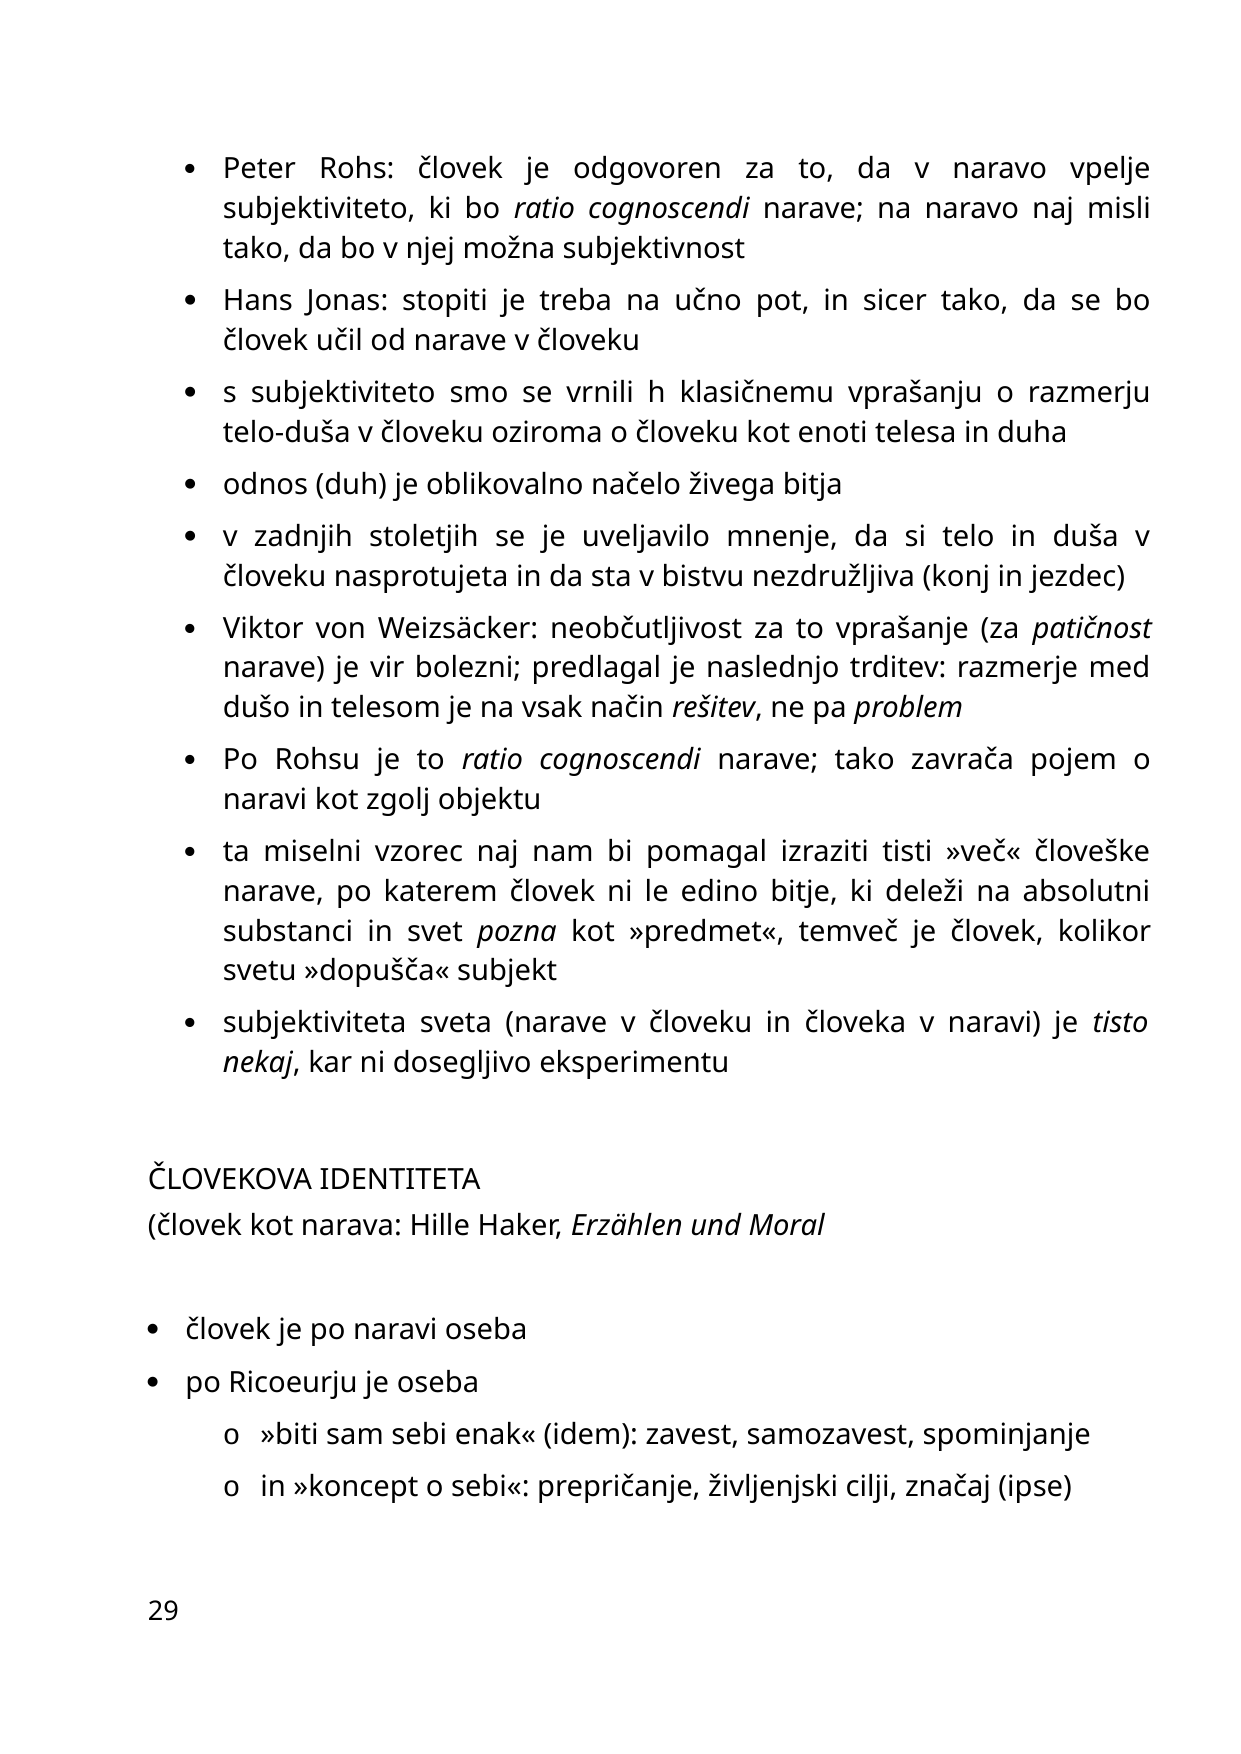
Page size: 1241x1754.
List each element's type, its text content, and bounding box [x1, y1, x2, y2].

list Viktor von Weizsäcker: neobčutljivost za to vprašanje (za patičnost narave) je vir bolezni; predlagal je naslednjo trditev: razmerje med dušo in telesom je na vsak način rešitev, ne pa problem [185, 607, 1152, 726]
list Peter Rohs: človek je odgovoren za to, da v naravo vpelje subjektiviteto, ki bo ratio cognoscendi narave; na naravo naj misli tako, da bo v njej možna subjektivnost [185, 148, 1152, 267]
subtitle človekova identiteta [148, 1158, 1152, 1198]
list Hans Jonas: stopiti je treba na učno pot, in sicer tako, da se bo človek učil od narave v človeku [185, 279, 1152, 359]
list ta miselni vzorec naj nam bi pomagal izraziti tisti »več« človeške narave, po katerem človek ni le edino bitje, ki deleži na absolutni substanci in svet pozna kot »predmet«, temveč je človek, kolikor svetu »dopušča« subjekt [185, 831, 1152, 989]
list »biti sam sebi enak« (idem): zavest, samozavest, spominjanje [223, 1413, 1152, 1453]
list odnos (duh) je oblikovalno načelo živega bitja [185, 463, 1152, 503]
list po Ricoeurju je oseba [148, 1361, 1152, 1401]
list subjektiviteta sveta (narave v človeku in človeka v naravi) je tisto nekaj, kar ni dosegljivo eksperimentu [185, 1002, 1152, 1081]
list in »koncept o sebi«: prepričanje, življenjski cilji, značaj (ipse) [223, 1465, 1152, 1505]
list v zadnjih stoletjih se je uveljavilo mnenje, da si telo in duša v človeku nasprotujeta in da sta v bistvu nezdružljiva (konj in jezdec) [185, 515, 1152, 594]
list človek je po naravi oseba [148, 1309, 1152, 1348]
list Po Rohsu je to ratio cognoscendi narave; tako zavrača pojem o naravi kot zgolj objektu [185, 739, 1152, 818]
list s subjektiviteto smo se vrnili h klasičnemu vprašanju o razmerju telo-duša v človeku oziroma o človeku kot enoti telesa in duha [185, 371, 1152, 451]
text (človek kot narava: Hille Haker, Erzählen und Moral [148, 1204, 1152, 1244]
